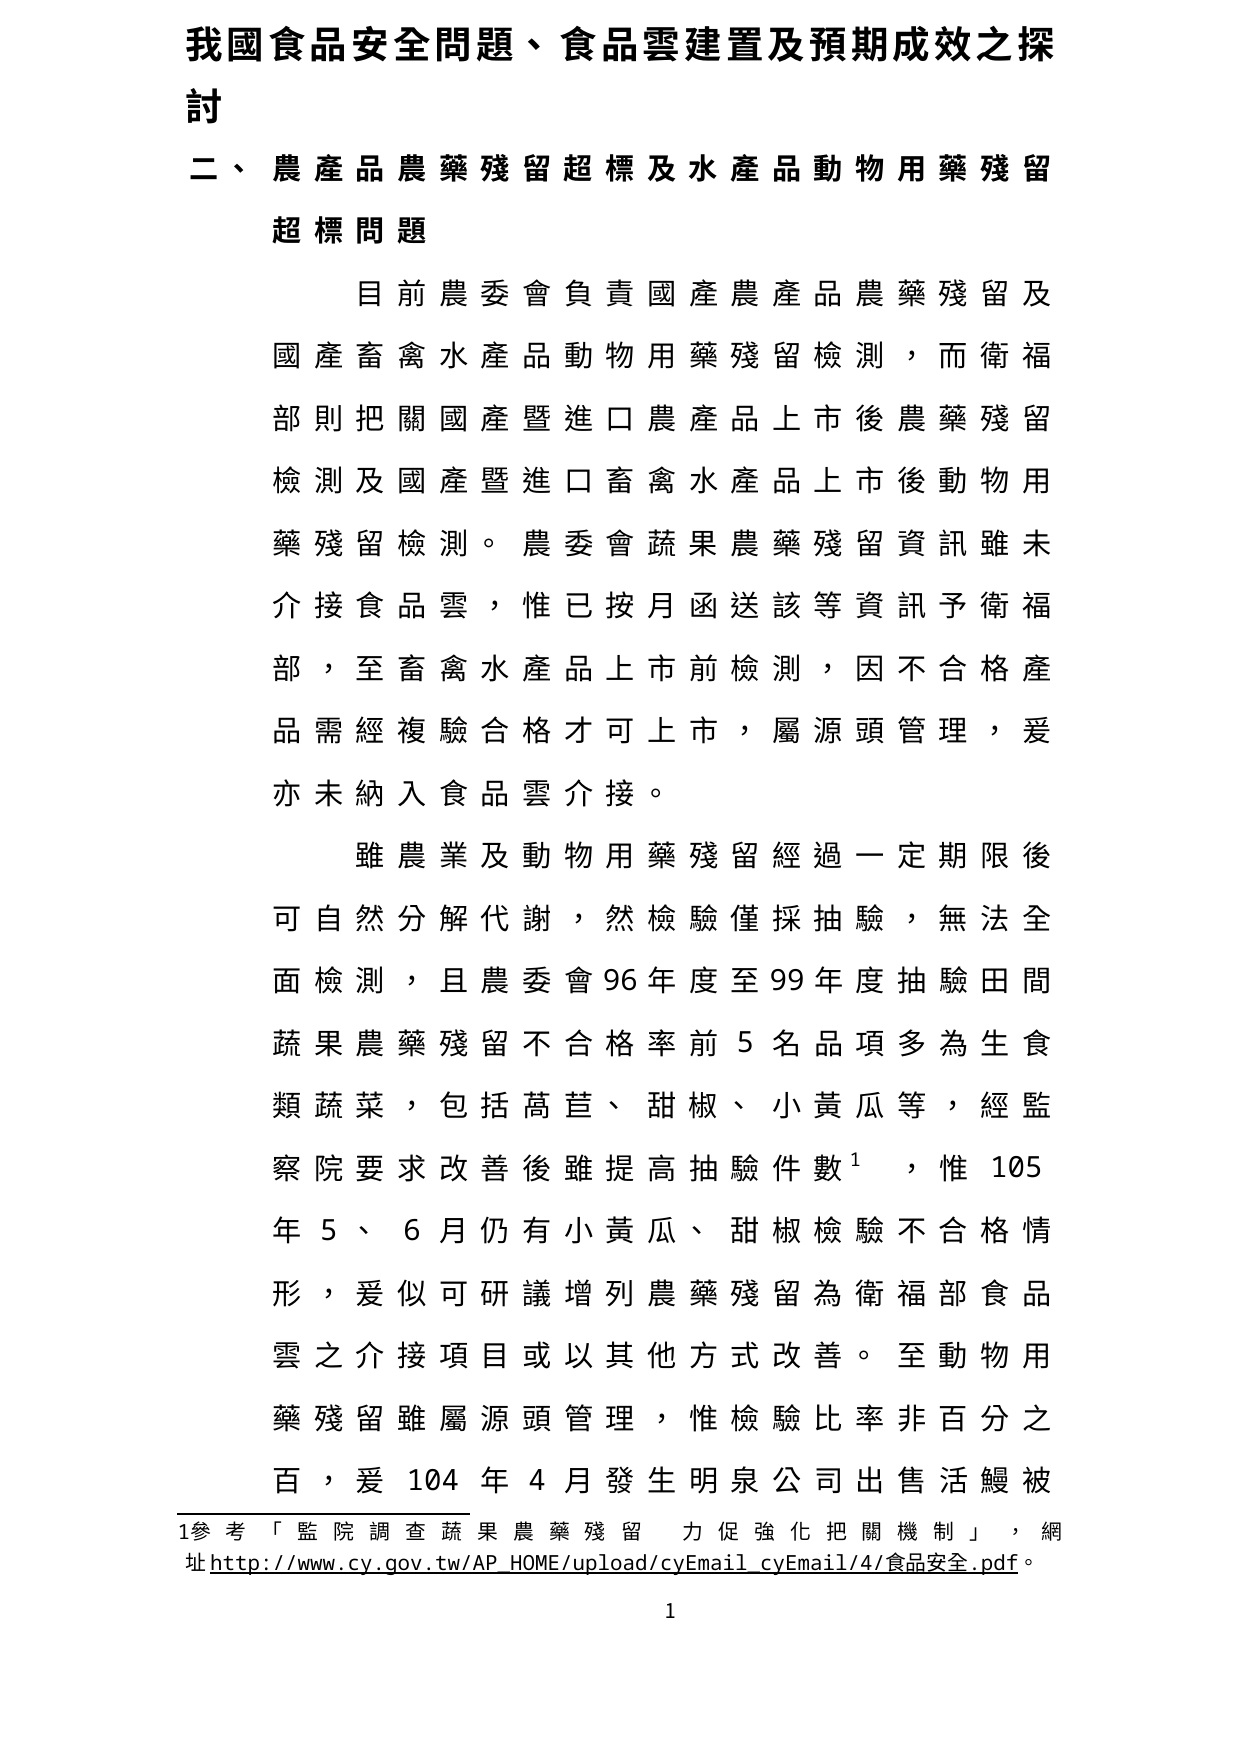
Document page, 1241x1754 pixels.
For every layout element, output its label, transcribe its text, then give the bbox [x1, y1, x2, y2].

text 參考「監院調查蔬果農藥殘留 力促強化把關機制」，網址http://www.cy.gov.tw/AP_HOME/upload/cyEmail_cyEmail/4/食品安全.pdf。 [177, 1514, 1063, 1577]
text 二、農產品農藥殘留超標及水產品動物用藥殘留超標問題 [183, 125, 1058, 250]
text 目前農委會負責國產農產品農藥殘留及國產畜禽水產品動物用藥殘留檢測，而衛福部則把關國產暨進口農產品上市後農藥殘留檢測及國產暨進口畜禽水產品上市後動物用藥殘留檢測。農委會蔬果農藥殘留資訊雖未介接食品雲，惟已按月函送該等資訊予衛福部，至畜禽水產品上市前檢測，因不合格產品需經複驗合格才可上市，屬源頭管理，爰亦未納入食品雲介接。 [183, 250, 1058, 812]
text 雖農業及動物用藥殘留經過一定期限後可自然分解代謝，然檢驗僅採抽驗，無法全面檢測，且農委會96年度至99年度抽驗田間蔬果農藥殘留不合格率前5名品項多為生食類蔬菜，包括萵苣、甜椒、小黃瓜等，經監察院要求改善後雖提高抽驗件數，惟105年5、6月仍有小黃瓜、甜椒檢驗不合格情形，爰似可研議增列農藥殘留為衛福部食品雲之介接項目或以其他方式改善。至動物用藥殘留雖屬源頭管理，惟檢驗比率非百分之百，爰104年4月發生明泉公司出售活鰻被檢出禁藥遭退回，該公司卻將遭退鰻魚製成蒲燒鰻後販售、同年6月發生雲林鰻魚養殖業者疑似使用含禁藥「孔雀綠」之飼料，致鰻魚含有「孔雀綠」之案件，恐非絕響，顯見該二機關對動物用藥殘留資訊之交換，容有強化空間。 [183, 812, 1058, 1500]
text 我國食品安全問題、食品雲建置及預期成效之探討 [183, 0, 1058, 125]
